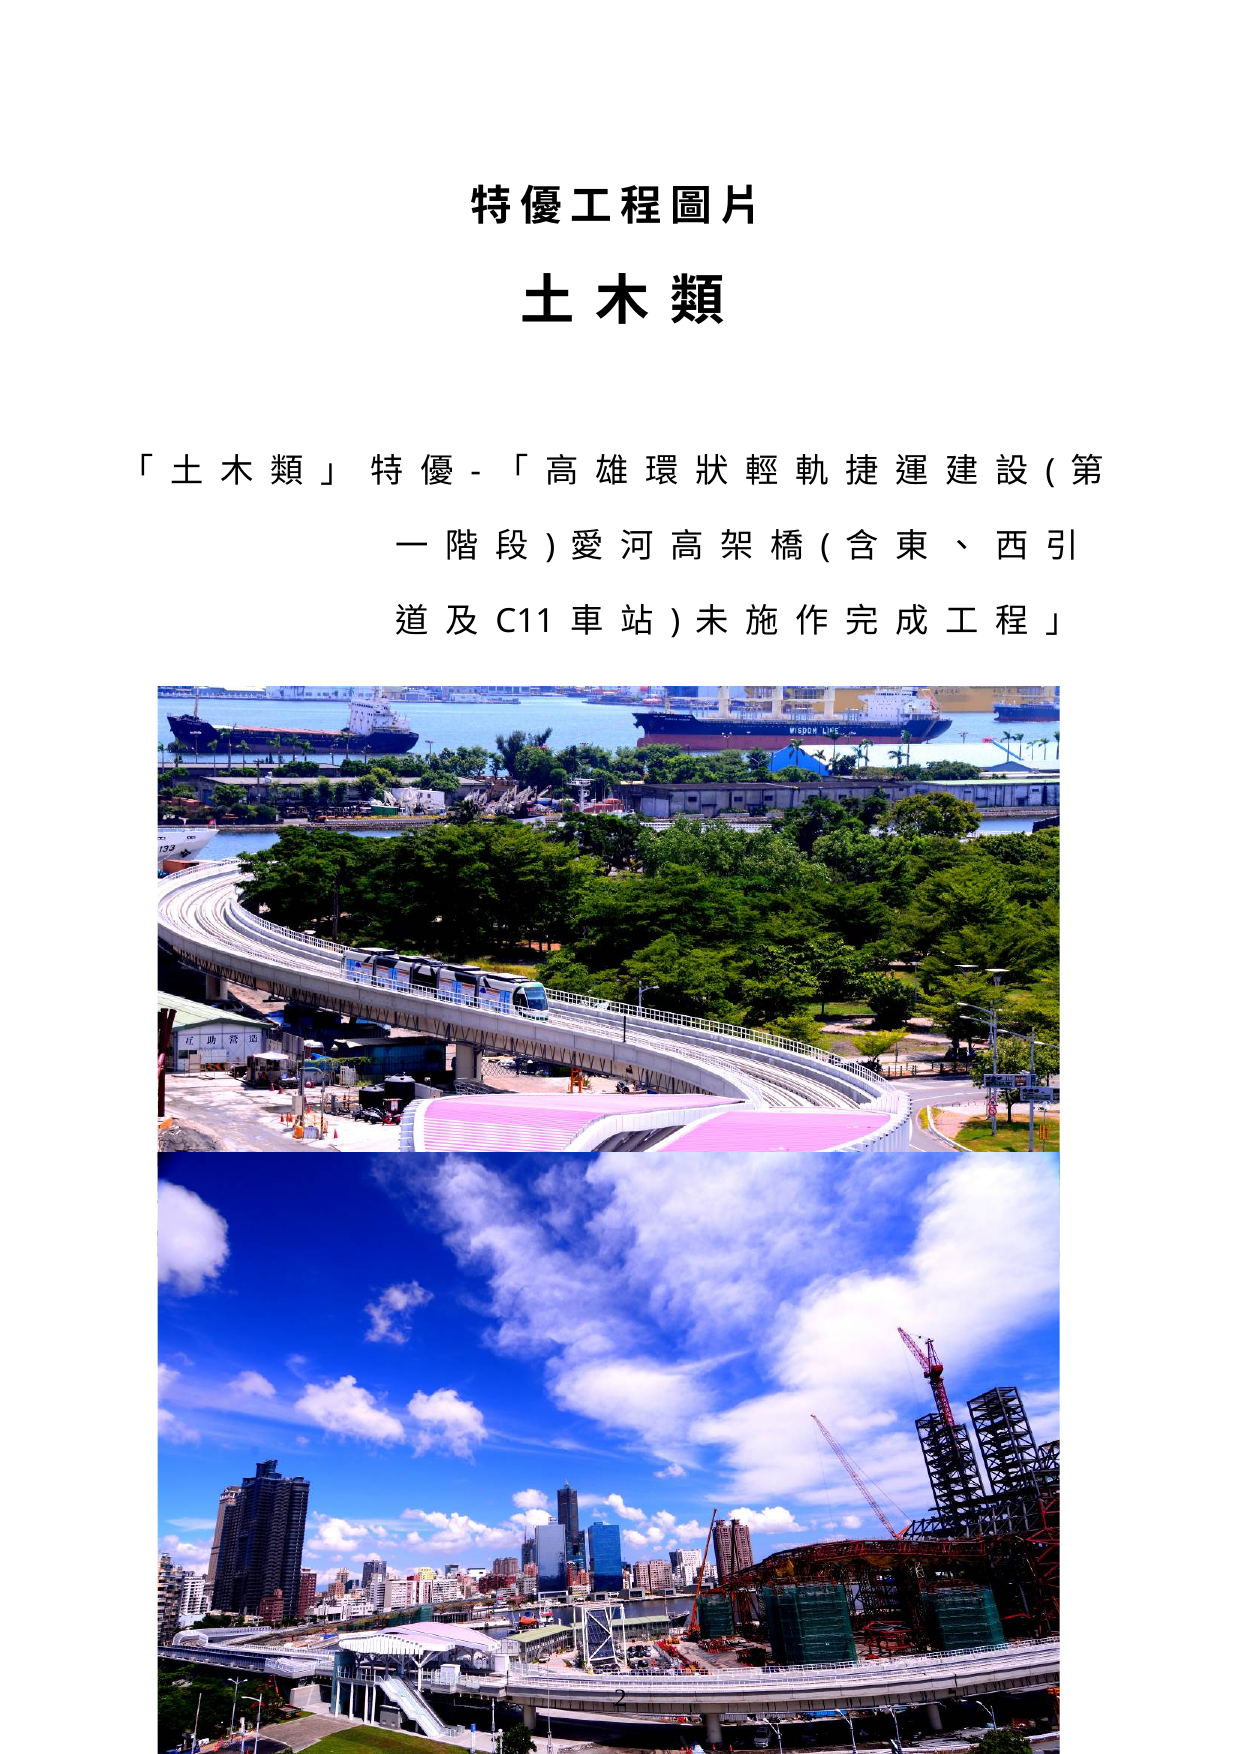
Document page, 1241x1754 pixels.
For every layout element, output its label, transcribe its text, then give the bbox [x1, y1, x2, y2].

text 土木類 [120, 239, 1120, 352]
text 「土木類」特優-「高雄環狀輕軌捷運建設(第一階段)愛河高架橋(含東、西引道及C11車站)未施作完成工程」 [120, 430, 1120, 655]
text 特優工程圖片 [120, 164, 1120, 239]
picture [157, 686, 1060, 1754]
